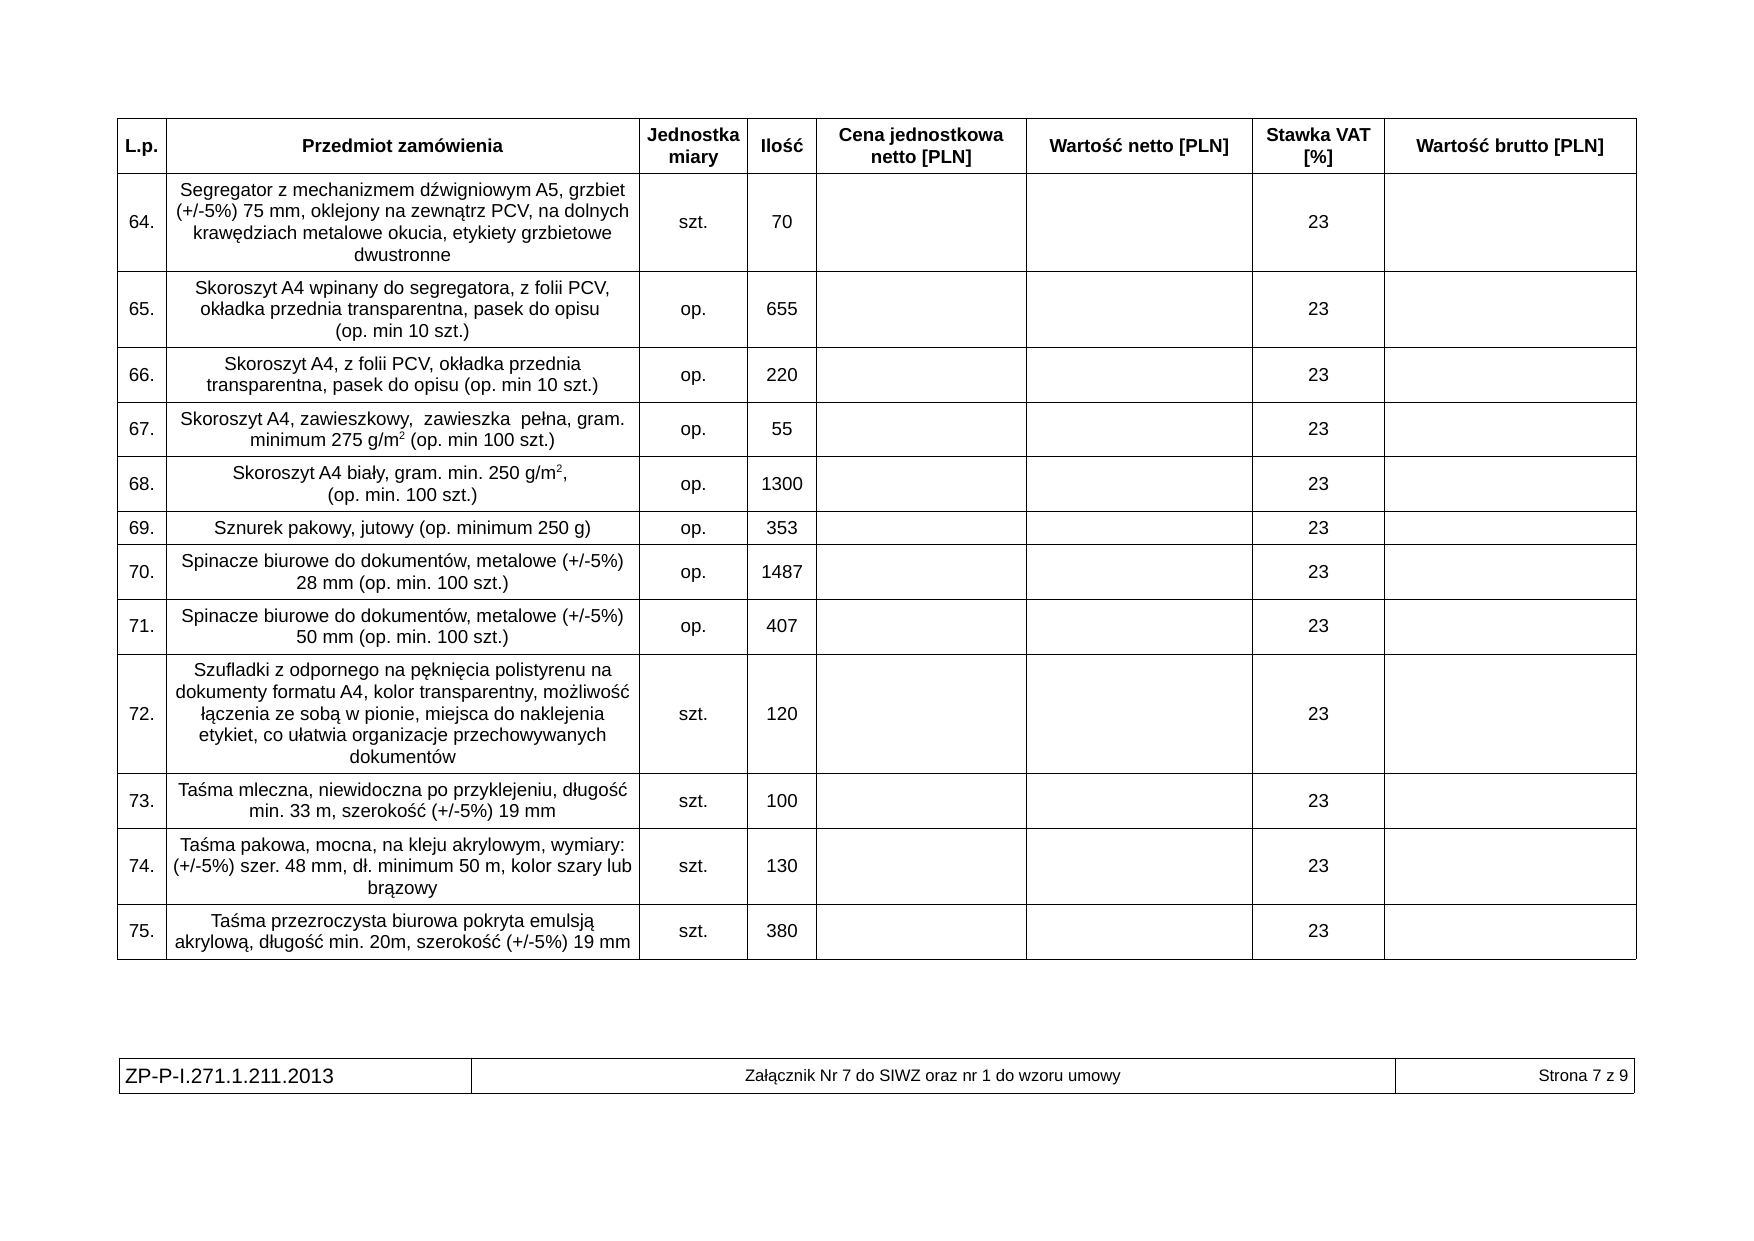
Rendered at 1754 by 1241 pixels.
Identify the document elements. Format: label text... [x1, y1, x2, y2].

table_header Stawka VAT [%] [1253, 119, 1384, 173]
table_cell 407 [748, 600, 816, 653]
table_cell szt. [640, 905, 747, 958]
table_cell 380 [748, 905, 816, 958]
table_cell [1027, 600, 1252, 653]
table_cell op. [640, 272, 747, 347]
table_header Wartość brutto [PLN] [1385, 119, 1636, 173]
table_cell szt. [640, 774, 747, 827]
table_cell [817, 272, 1026, 347]
table_cell szt. [640, 655, 747, 773]
table_cell 23 [1253, 174, 1384, 271]
table_cell op. [640, 457, 747, 511]
table_cell [1385, 600, 1636, 653]
table_cell [1385, 545, 1636, 599]
table_cell [1027, 457, 1252, 511]
table_cell 23 [1253, 545, 1384, 599]
table_cell 23 [1253, 829, 1384, 904]
table_cell 23 [1253, 512, 1384, 544]
table_cell [1385, 774, 1636, 827]
table_cell Spinacze biurowe do dokumentów, metalowe (+/-5%) 28 mm (op. min. 100 szt.) [167, 545, 639, 599]
table_cell [1385, 457, 1636, 511]
table_cell 130 [748, 829, 816, 904]
table_cell 120 [748, 655, 816, 773]
table_cell [1027, 348, 1252, 402]
table_cell 353 [748, 512, 816, 544]
table_cell Sznurek pakowy, jutowy (op. minimum 250 g) [167, 512, 639, 544]
table_cell [1027, 905, 1252, 958]
table_header Przedmiot zamówienia [167, 119, 639, 173]
table_cell szt. [640, 829, 747, 904]
table_cell szt. [640, 174, 747, 271]
table_cell Spinacze biurowe do dokumentów, metalowe (+/-5%) 50 mm (op. min. 100 szt.) [167, 600, 639, 653]
table_cell 23 [1253, 774, 1384, 827]
table_cell [1027, 545, 1252, 599]
table_header Jednostka miary [640, 119, 747, 173]
table_cell [817, 545, 1026, 599]
table_cell 23 [1253, 600, 1384, 653]
table_cell [1027, 829, 1252, 904]
table_cell [1385, 829, 1636, 904]
table_cell 73. [118, 774, 166, 827]
table_cell Taśma mleczna, niewidoczna po przyklejeniu, długość min. 33 m, szerokość (+/-5%) 19 mm [167, 774, 639, 827]
table_cell op. [640, 600, 747, 653]
table_cell 23 [1253, 403, 1384, 456]
table_cell [1027, 655, 1252, 773]
table_cell 1300 [748, 457, 816, 511]
table_cell [817, 600, 1026, 653]
table_cell [1385, 512, 1636, 544]
table_cell [1027, 403, 1252, 456]
table_header Cena jednostkowa netto [PLN] [817, 119, 1026, 173]
table_cell [1027, 272, 1252, 347]
table_cell [817, 905, 1026, 958]
table_cell Segregator z mechanizmem dźwigniowym A5, grzbiet (+/-5%) 75 mm, oklejony na zewnątrz PCV, na dolnych krawędziach metalowe okucia, etykiety grzbietowe dwustronne [167, 174, 639, 271]
table_cell [817, 829, 1026, 904]
table_cell 655 [748, 272, 816, 347]
table_cell op. [640, 348, 747, 402]
table_cell [817, 457, 1026, 511]
table_cell 75. [118, 905, 166, 958]
table_cell [817, 655, 1026, 773]
table_cell [1385, 272, 1636, 347]
table_cell 23 [1253, 905, 1384, 958]
table_header L.p. [118, 119, 166, 173]
table_cell [1385, 655, 1636, 773]
table_cell 74. [118, 829, 166, 904]
table_cell 23 [1253, 348, 1384, 402]
table_cell 66. [118, 348, 166, 402]
table_cell 220 [748, 348, 816, 402]
table_cell 65. [118, 272, 166, 347]
table_cell Skoroszyt A4 biały, gram. min. 250 g/m2, (op. min. 100 szt.) [167, 457, 639, 511]
table_cell [1385, 403, 1636, 456]
table_cell 64. [118, 174, 166, 271]
table_cell 72. [118, 655, 166, 773]
table_cell [1385, 905, 1636, 958]
table_cell [817, 348, 1026, 402]
table_header Wartość netto [PLN] [1027, 119, 1252, 173]
table_cell 71. [118, 600, 166, 653]
table_cell Skoroszyt A4, zawieszkowy, zawieszka pełna, gram. minimum 275 g/m2 (op. min 100 szt.) [167, 403, 639, 456]
table_cell Skoroszyt A4, z folii PCV, okładka przednia transparentna, pasek do opisu (op. min 10 szt.) [167, 348, 639, 402]
table_cell [1385, 174, 1636, 271]
table_cell 23 [1253, 272, 1384, 347]
table_cell [817, 403, 1026, 456]
table_cell 1487 [748, 545, 816, 599]
table_cell Taśma przezroczysta biurowa pokryta emulsją akrylową, długość min. 20m, szerokość (+/-5%) 19 mm [167, 905, 639, 958]
table_header Ilość [748, 119, 816, 173]
table_cell 70 [748, 174, 816, 271]
table_cell [1027, 174, 1252, 271]
table_cell Taśma pakowa, mocna, na kleju akrylowym, wymiary: (+/-5%) szer. 48 mm, dł. minimum 50 m, kolor szary lub brązowy [167, 829, 639, 904]
table_cell 100 [748, 774, 816, 827]
table_cell Skoroszyt A4 wpinany do segregatora, z folii PCV, okładka przednia transparentna, pasek do opisu (op. min 10 szt.) [167, 272, 639, 347]
table_cell 68. [118, 457, 166, 511]
table_cell 67. [118, 403, 166, 456]
table_cell 55 [748, 403, 816, 456]
table_cell [817, 512, 1026, 544]
table_cell [1027, 774, 1252, 827]
table_cell [1027, 512, 1252, 544]
table_cell op. [640, 512, 747, 544]
table_cell [1385, 348, 1636, 402]
table_cell Szufladki z odpornego na pęknięcia polistyrenu na dokumenty formatu A4, kolor transparentny, możliwość łączenia ze sobą w pionie, miejsca do naklejenia etykiet, co ułatwia organizacje przechowywanych dokumentów [167, 655, 639, 773]
table_cell op. [640, 403, 747, 456]
table_cell 70. [118, 545, 166, 599]
table_cell 23 [1253, 655, 1384, 773]
table_cell 69. [118, 512, 166, 544]
table_cell 23 [1253, 457, 1384, 511]
table_cell [817, 774, 1026, 827]
table_cell op. [640, 545, 747, 599]
table_cell [817, 174, 1026, 271]
